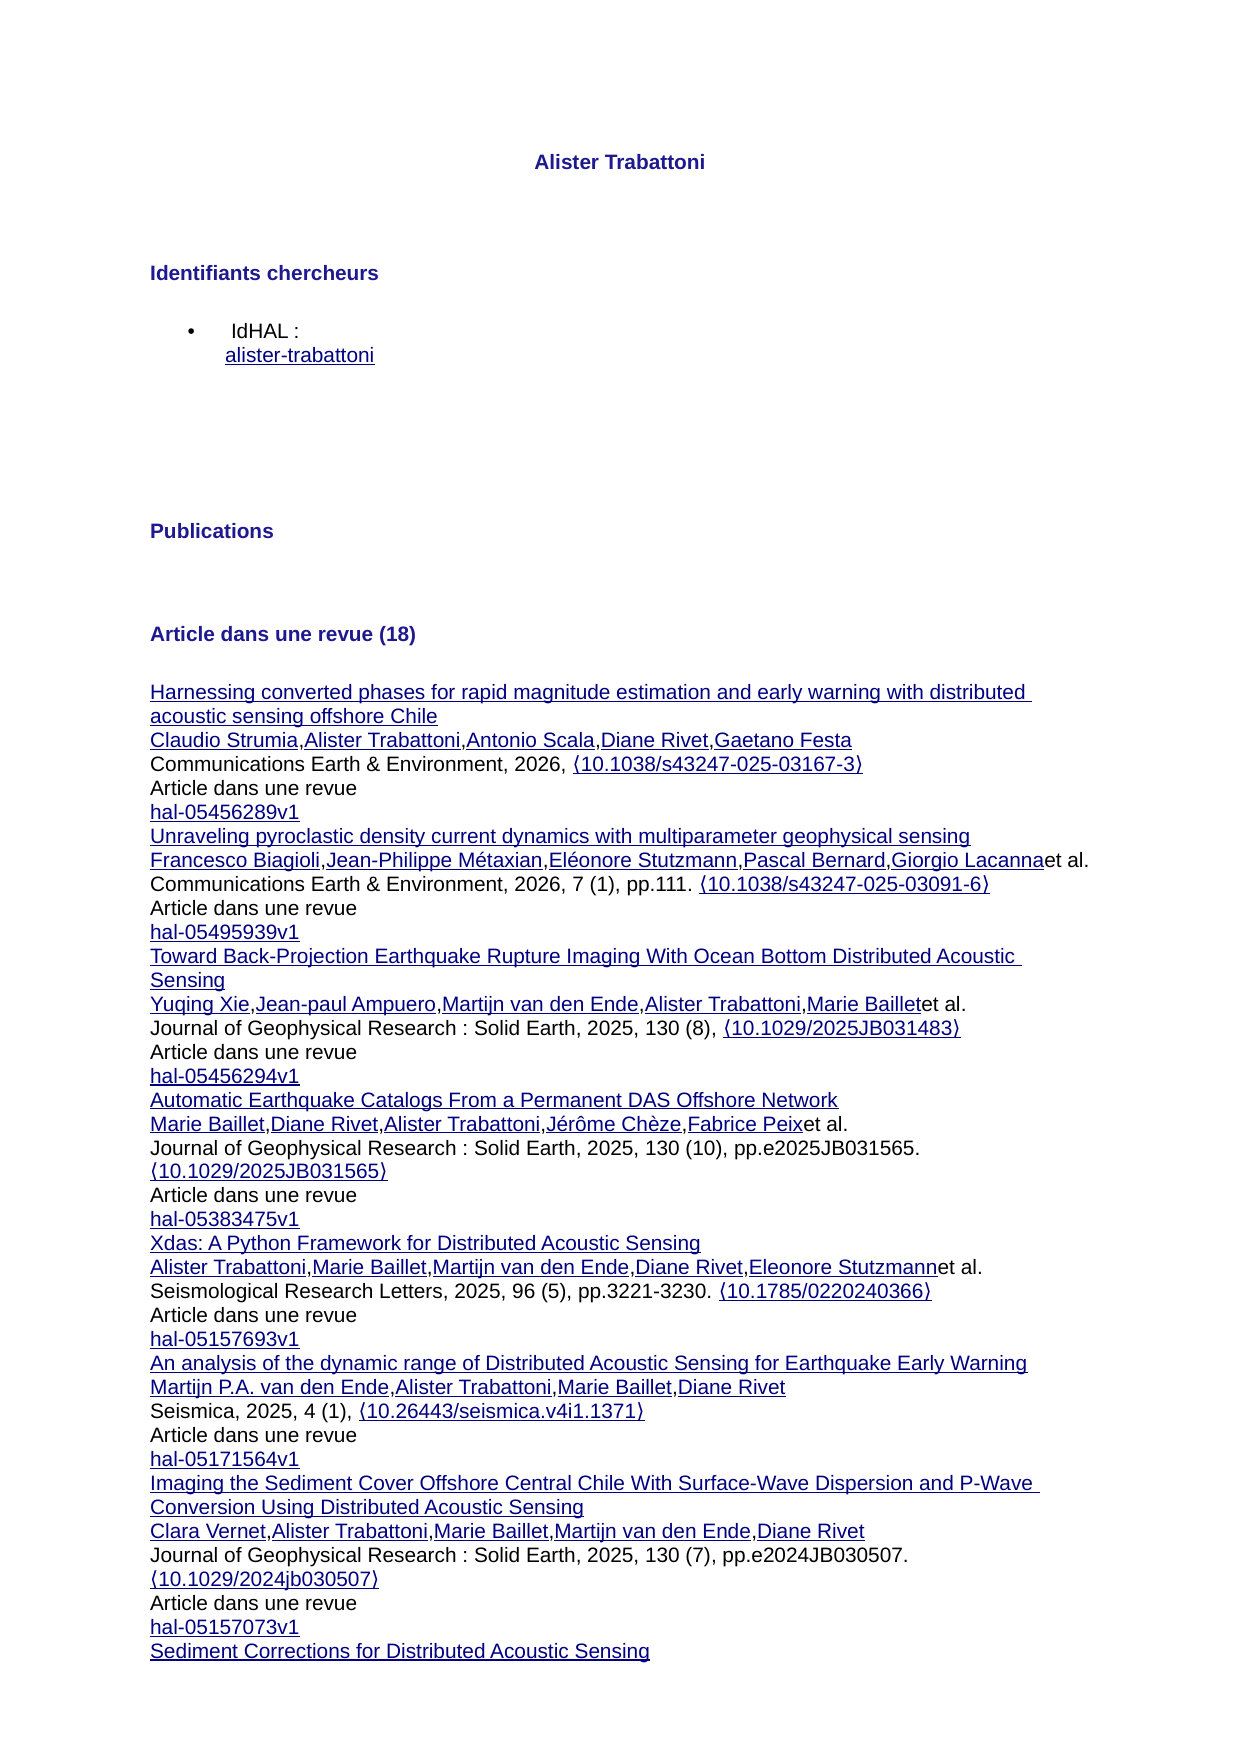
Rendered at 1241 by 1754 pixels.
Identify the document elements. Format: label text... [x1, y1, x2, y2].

table_cell Xdas: A Python Framework for Distributed Acoustic Sensing Alister Trabattoni,Marie Baillet,Martijn van den Ende,Diane Rivet,Eleonore Stutzmannet al. Seismological Research Letters, 2025, 96 (5), pp.3221-3230. ⟨10.1785/0220240366⟩ Article dans une revue hal-05157693v1 [150, 1231, 1090, 1351]
list alister-trabattoni [187, 343, 1090, 367]
list IdHAL : [187, 319, 1090, 343]
table_cell Toward Back‐Projection Earthquake Rupture Imaging With Ocean Bottom Distributed Acoustic Sensing Yuqing Xie,Jean‐paul Ampuero,Martijn van den Ende,Alister Trabattoni,Marie Bailletet al. Journal of Geophysical Research : Solid Earth, 2025, 130 (8), ⟨10.1029/2025JB031483⟩ Article dans une revue hal-05456294v1 [150, 944, 1090, 1087]
subtitle Alister Trabattoni [150, 150, 1090, 174]
table_cell Automatic Earthquake Catalogs From a Permanent DAS Offshore Network Marie Baillet,Diane Rivet,Alister Trabattoni,Jérôme Chèze,Fabrice Peixet al. Journal of Geophysical Research : Solid Earth, 2025, 130 (10), pp.e2025JB031565. ⟨10.1029/2025JB031565⟩ Article dans une revue hal-05383475v1 [150, 1088, 1090, 1231]
table_cell Unraveling pyroclastic density current dynamics with multiparameter geophysical sensing Francesco Biagioli,Jean-Philippe Métaxian,Eléonore Stutzmann,Pascal Bernard,Giorgio Lacannaet al. Communications Earth & Environment, 2026, 7 (1), pp.111. ⟨10.1038/s43247-025-03091-6⟩ Article dans une revue hal-05495939v1 [150, 824, 1090, 944]
table_cell Sediment Corrections for Distributed Acoustic Sensing [150, 1639, 1090, 1662]
table_cell An analysis of the dynamic range of Distributed Acoustic Sensing for Earthquake Early Warning Martijn P.A. van den Ende,Alister Trabattoni,Marie Baillet,Diane Rivet Seismica, 2025, 4 (1), ⟨10.26443/seismica.v4i1.1371⟩ Article dans une revue hal-05171564v1 [150, 1351, 1090, 1471]
table_header Harnessing converted phases for rapid magnitude estimation and early warning with distributed acoustic sensing offshore Chile Claudio Strumia,Alister Trabattoni,Antonio Scala,Diane Rivet,Gaetano Festa Communications Earth & Environment, 2026, ⟨10.1038/s43247-025-03167-3⟩ Article dans une revue hal-05456289v1 [150, 680, 1090, 824]
subtitle Article dans une revue (18) [150, 622, 1090, 646]
subtitle Publications [150, 519, 1090, 543]
table_cell Imaging the Sediment Cover Offshore Central Chile With Surface‐Wave Dispersion and P‐Wave Conversion Using Distributed Acoustic Sensing Clara Vernet,Alister Trabattoni,Marie Baillet,Martijn van den Ende,Diane Rivet Journal of Geophysical Research : Solid Earth, 2025, 130 (7), pp.e2024JB030507. ⟨10.1029/2024jb030507⟩ Article dans une revue hal-05157073v1 [150, 1471, 1090, 1638]
subtitle Identifiants chercheurs [150, 260, 1090, 284]
